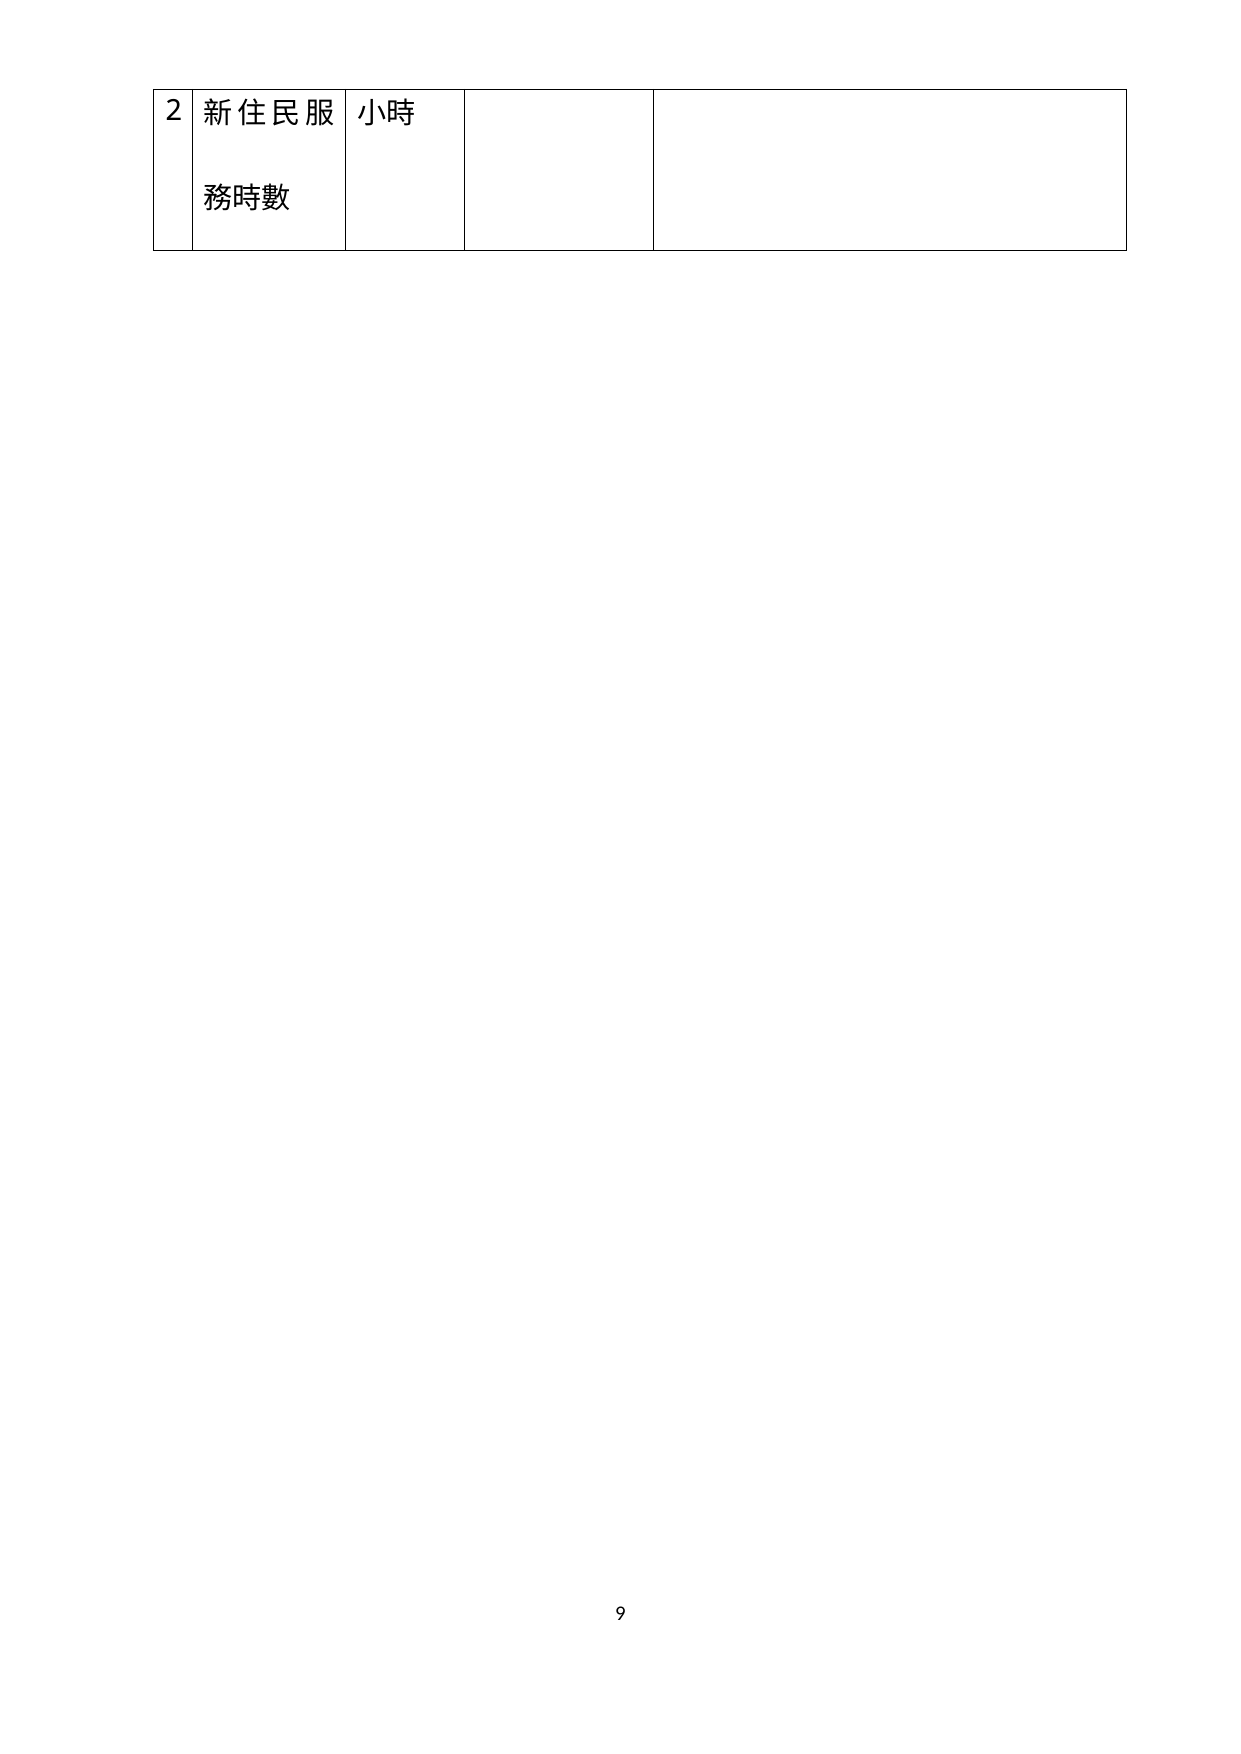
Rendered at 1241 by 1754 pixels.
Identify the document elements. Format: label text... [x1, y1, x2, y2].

table_cell 小時 [346, 90, 464, 250]
table_cell 2 [154, 90, 192, 250]
table_cell [465, 90, 653, 250]
table_cell [654, 90, 1126, 250]
table_cell 新住民服務時數 [193, 90, 345, 250]
